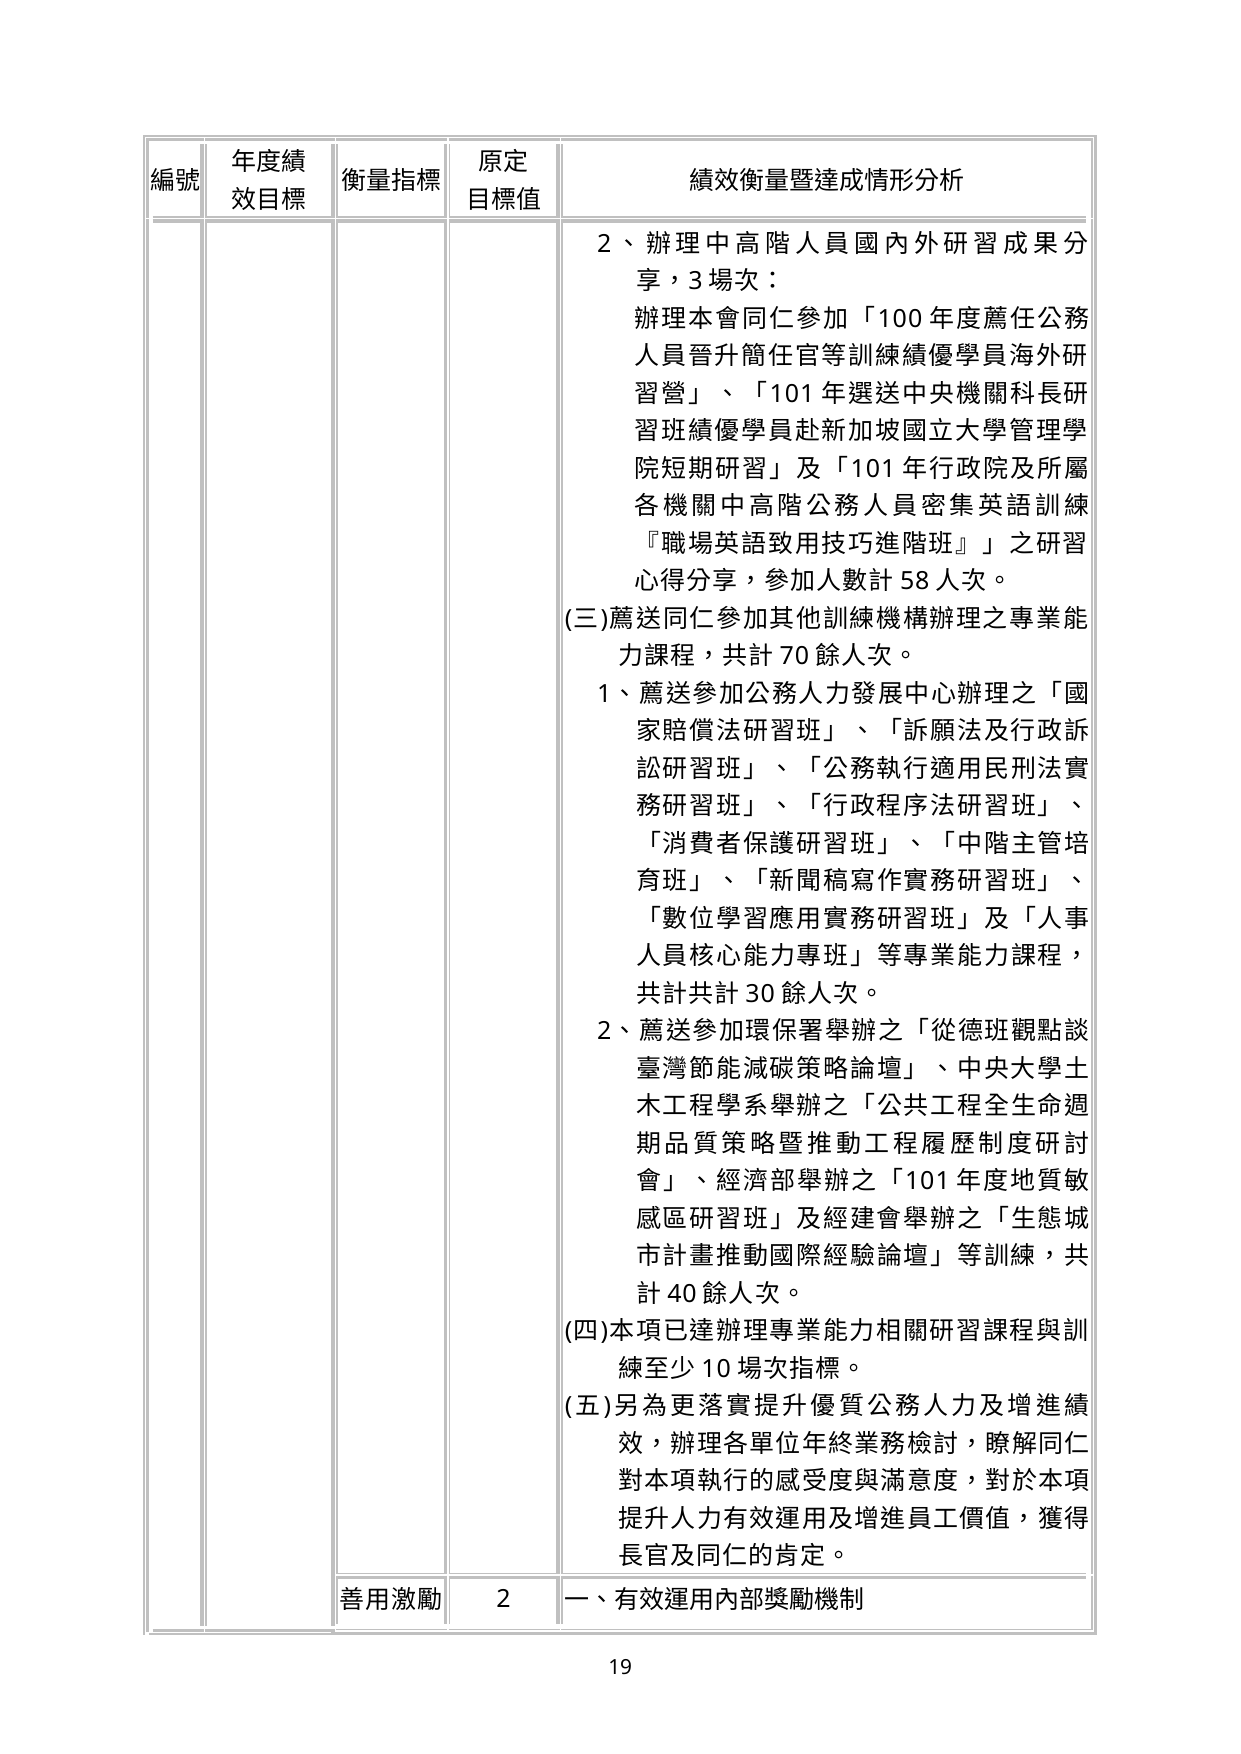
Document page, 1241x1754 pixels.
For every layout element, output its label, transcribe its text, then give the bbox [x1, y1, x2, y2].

table_cell 2、辦理中高階人員國內外研習成果分享，3場次： 辦理本會同仁參加「100年度薦任公務人員晉升簡任官等訓練績優學員海外研習營」、「101年選送中央機關科長研習班績優學員赴新加坡國立大學管理學院短期研習」及「101年行政院及所屬各機關中高階公務人員密集英語訓練『職場英語致用技巧進階班』」之研習心得分享，參加人數計58人次。 (三)薦送同仁參加其他訓練機構辦理之專業能力課程，共計70餘人次。 1、薦送參加公務人力發展中心辦理之「國家賠償法研習班」、「訴願法及行政訴訟研習班」、「公務執行適用民刑法實務研習班」、「行政程序法研習班」、「消費者保護研習班」、「中階主管培育班」、「新聞稿寫作實務研習班」、「數位學習應用實務研習班」及「人事人員核心能力專班」等專業能力課程，共計共計30餘人次。 2、薦送參加環保署舉辦之「從德班觀點談臺灣節能減碳策略論壇」、中央大學土木工程學系舉辦之「公共工程全生命週期品質策略暨推動工程履歷制度研討會」、經濟部舉辦之「101年度地質敏感區研習班」及經建會舉辦之「生態城市計畫推動國際經驗論壇」等訓練，共計40餘人次。 (四)本項已達辦理專業能力相關研習課程與訓練至少10場次指標。 (五)另為更落實提升優質公務人力及增進績效，辦理各單位年終業務檢討，瞭解同仁對本項執行的感受度與滿意度，對於本項提升人力有效運用及增進員工價值，獲得長官及同仁的肯定。 [560, 216, 1094, 1572]
table_cell [146, 216, 203, 1629]
table_header 原定 目標值 [447, 137, 559, 216]
table_header 衡量指標 [335, 137, 447, 216]
table_header 編號 [149, 141, 203, 216]
table_cell [450, 223, 556, 1572]
table_cell [338, 223, 444, 1572]
table_header 年度績 效目標 [204, 137, 334, 216]
table_header 績效衡量暨達成情形分析 [560, 137, 1094, 216]
table_cell 善用激勵 [335, 1573, 447, 1629]
table_cell 一、有效運用內部獎勵機制 [560, 1573, 1094, 1629]
table_cell 2 [447, 1573, 559, 1629]
table_cell [204, 216, 334, 1629]
